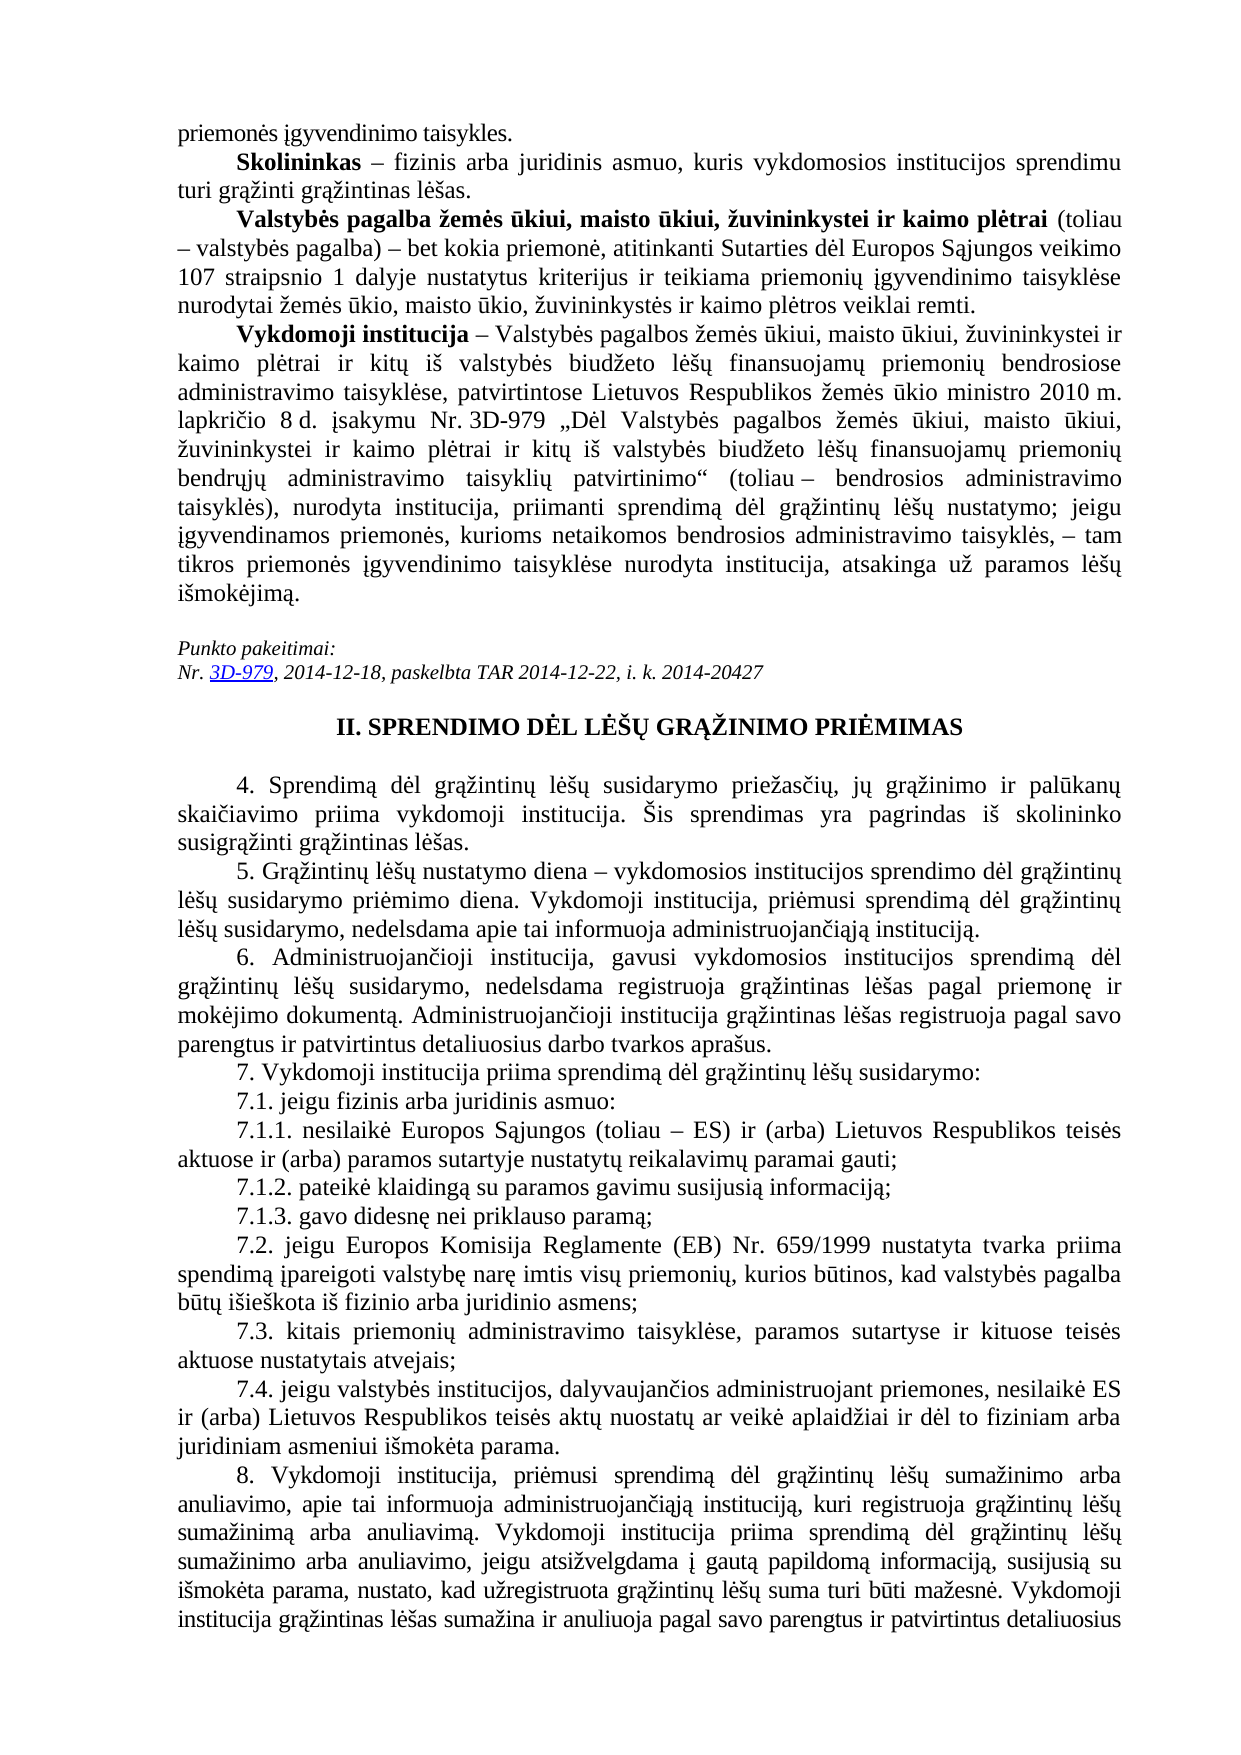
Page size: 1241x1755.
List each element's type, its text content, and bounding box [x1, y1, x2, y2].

text 7.1.2. pateikė klaidingą su paramos gavimu susijusią informaciją; [177, 1172, 1122, 1201]
text 4. Sprendimą dėl grąžintinų lėšų susidarymo priežasčių, jų grąžinimo ir palūkanų skaičiavimo priima vykdomoji institucija. Šis sprendimas yra pagrindas iš skolininko susigrąžinti grąžintinas lėšas. [177, 770, 1122, 856]
text priemonės įgyvendinimo taisykles. [177, 118, 1122, 147]
text 7.4. jeigu valstybės institucijos, dalyvaujančios administruojant priemones, nesilaikė ES ir (arba) Lietuvos Respublikos teisės aktų nuostatų ar veikė aplaidžiai ir dėl to fiziniam arba juridiniam asmeniui išmokėta parama. [177, 1374, 1122, 1460]
text 7.1. jeigu fizinis arba juridinis asmuo: [177, 1086, 1122, 1115]
text Nr. 3D-979, 2014-12-18, paskelbta TAR 2014-12-22, i. k. 2014-20427 [177, 660, 1122, 684]
text 7.3. kitais priemonių administravimo taisyklėse, paramos sutartyse ir kituose teisės aktuose nustatytais atvejais; [177, 1316, 1122, 1374]
text 7.1.3. gavo didesnę nei priklauso paramą; [177, 1201, 1122, 1230]
text Punkto pakeitimai: [177, 636, 1122, 660]
text 6. Administruojančioji institucija, gavusi vykdomosios institucijos sprendimą dėl grąžintinų lėšų susidarymo, nedelsdama registruoja grąžintinas lėšas pagal priemonę ir mokėjimo dokumentą. Administruojančioji institucija grąžintinas lėšas registruoja pagal savo parengtus ir patvirtintus detaliuosius darbo tvarkos aprašus. [177, 942, 1122, 1057]
text 8. Vykdomoji institucija, priėmusi sprendimą dėl grąžintinų lėšų sumažinimo arba anuliavimo, apie tai informuoja administruojančiąją instituciją, kuri registruoja grąžintinų lėšų sumažinimą arba anuliavimą. Vykdomoji institucija priima sprendimą dėl grąžintinų lėšų sumažinimo arba anuliavimo, jeigu atsižvelgdama į gautą papildomą informaciją, susijusią su išmokėta parama, nustato, kad užregistruota grąžintinų lėšų suma turi būti mažesnė. Vykdomoji institucija grąžintinas lėšas sumažina ir anuliuoja pagal savo parengtus ir patvirtintus detaliuosius [177, 1460, 1122, 1632]
text 7. Vykdomoji institucija priima sprendimą dėl grąžintinų lėšų susidarymo: [177, 1057, 1122, 1086]
text Skolininkas – fizinis arba juridinis asmuo, kuris vykdomosios institucijos sprendimu turi grąžinti grąžintinas lėšas. [177, 147, 1122, 204]
text Vykdomoji institucija – Valstybės pagalbos žemės ūkiui, maisto ūkiui, žuvininkystei ir kaimo plėtrai ir kitų iš valstybės biudžeto lėšų finansuojamų priemonių bendrosiose administravimo taisyklėse, patvirtintose Lietuvos Respublikos žemės ūkio ministro 2010 m. lapkričio 8 d. įsakymu Nr. 3D-979 „Dėl Valstybės pagalbos žemės ūkiui, maisto ūkiui, žuvininkystei ir kaimo plėtrai ir kitų iš valstybės biudžeto lėšų finansuojamų priemonių bendrųjų administravimo taisyklių patvirtinimo“ (toliau – bendrosios administravimo taisyklės), nurodyta institucija, priimanti sprendimą dėl grąžintinų lėšų nustatymo; jeigu įgyvendinamos priemonės, kurioms netaikomos bendrosios administravimo taisyklės, – tam tikros priemonės įgyvendinimo taisyklėse nurodyta institucija, atsakinga už paramos lėšų išmokėjimą. [177, 319, 1122, 607]
text Valstybės pagalba žemės ūkiui, maisto ūkiui, žuvininkystei ir kaimo plėtrai (toliau – valstybės pagalba) – bet kokia priemonė, atitinkanti Sutarties dėl Europos Sąjungos veikimo 107 straipsnio 1 dalyje nustatytus kriterijus ir teikiama priemonių įgyvendinimo taisyklėse nurodytai žemės ūkio, maisto ūkio, žuvininkystės ir kaimo plėtros veiklai remti. [177, 204, 1122, 319]
text 7.2. jeigu Europos Komisija Reglamente (EB) Nr. 659/1999 nustatyta tvarka priima spendimą įpareigoti valstybę narę imtis visų priemonių, kurios būtinos, kad valstybės pagalba būtų išieškota iš fizinio arba juridinio asmens; [177, 1230, 1122, 1316]
text 7.1.1. nesilaikė Europos Sąjungos (toliau – ES) ir (arba) Lietuvos Respublikos teisės aktuose ir (arba) paramos sutartyje nustatytų reikalavimų paramai gauti; [177, 1115, 1122, 1172]
text 5. Grąžintinų lėšų nustatymo diena – vykdomosios institucijos sprendimo dėl grąžintinų lėšų susidarymo priėmimo diena. Vykdomoji institucija, priėmusi sprendimą dėl grąžintinų lėšų susidarymo, nedelsdama apie tai informuoja administruojančiąją instituciją. [177, 856, 1122, 942]
text II. Sprendimo dėl lėšų grąžinimo priėmimas [177, 712, 1122, 741]
